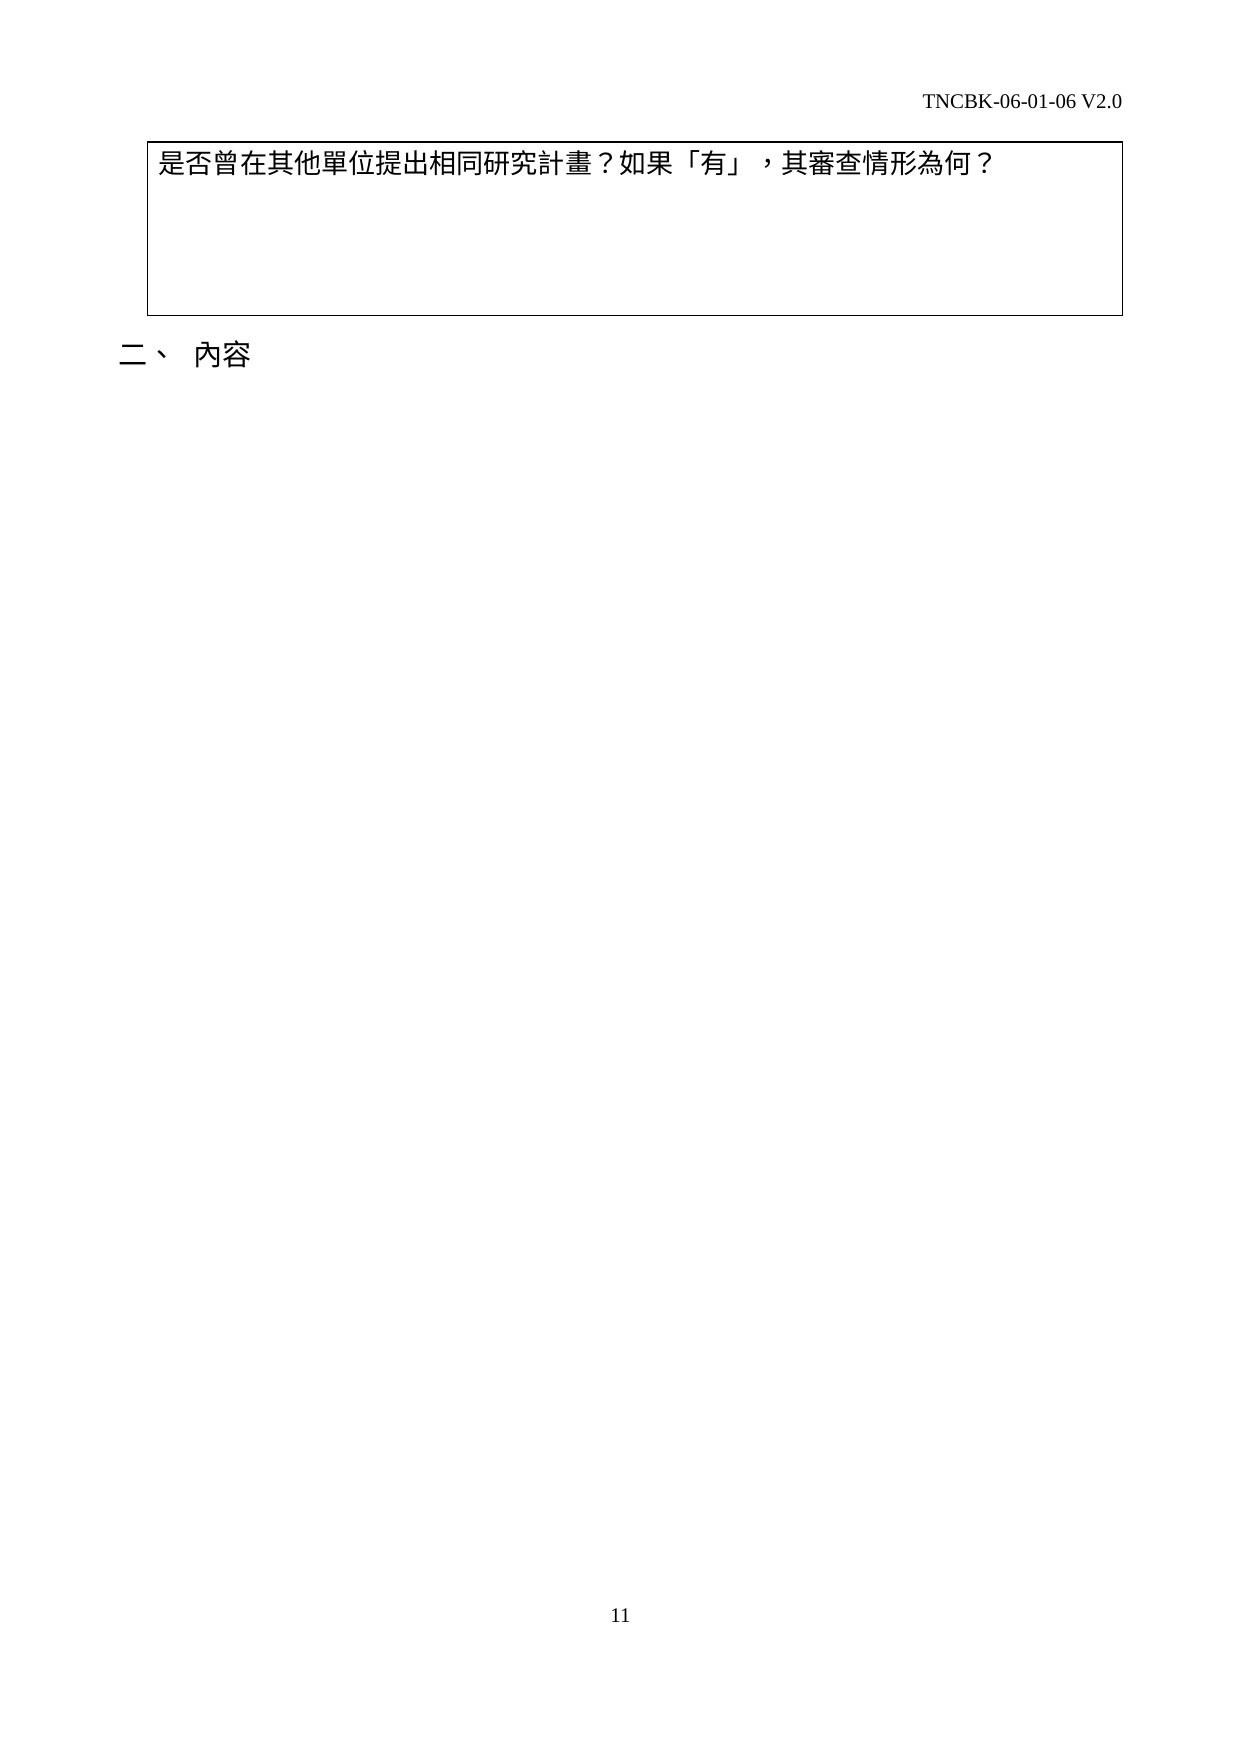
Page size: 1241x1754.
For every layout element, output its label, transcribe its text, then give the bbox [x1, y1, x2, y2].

list 內容 [118, 316, 1078, 378]
table_cell 是否曾在其他單位提出相同研究計畫？如果「有」，其審查情形為何？ [148, 143, 1122, 315]
